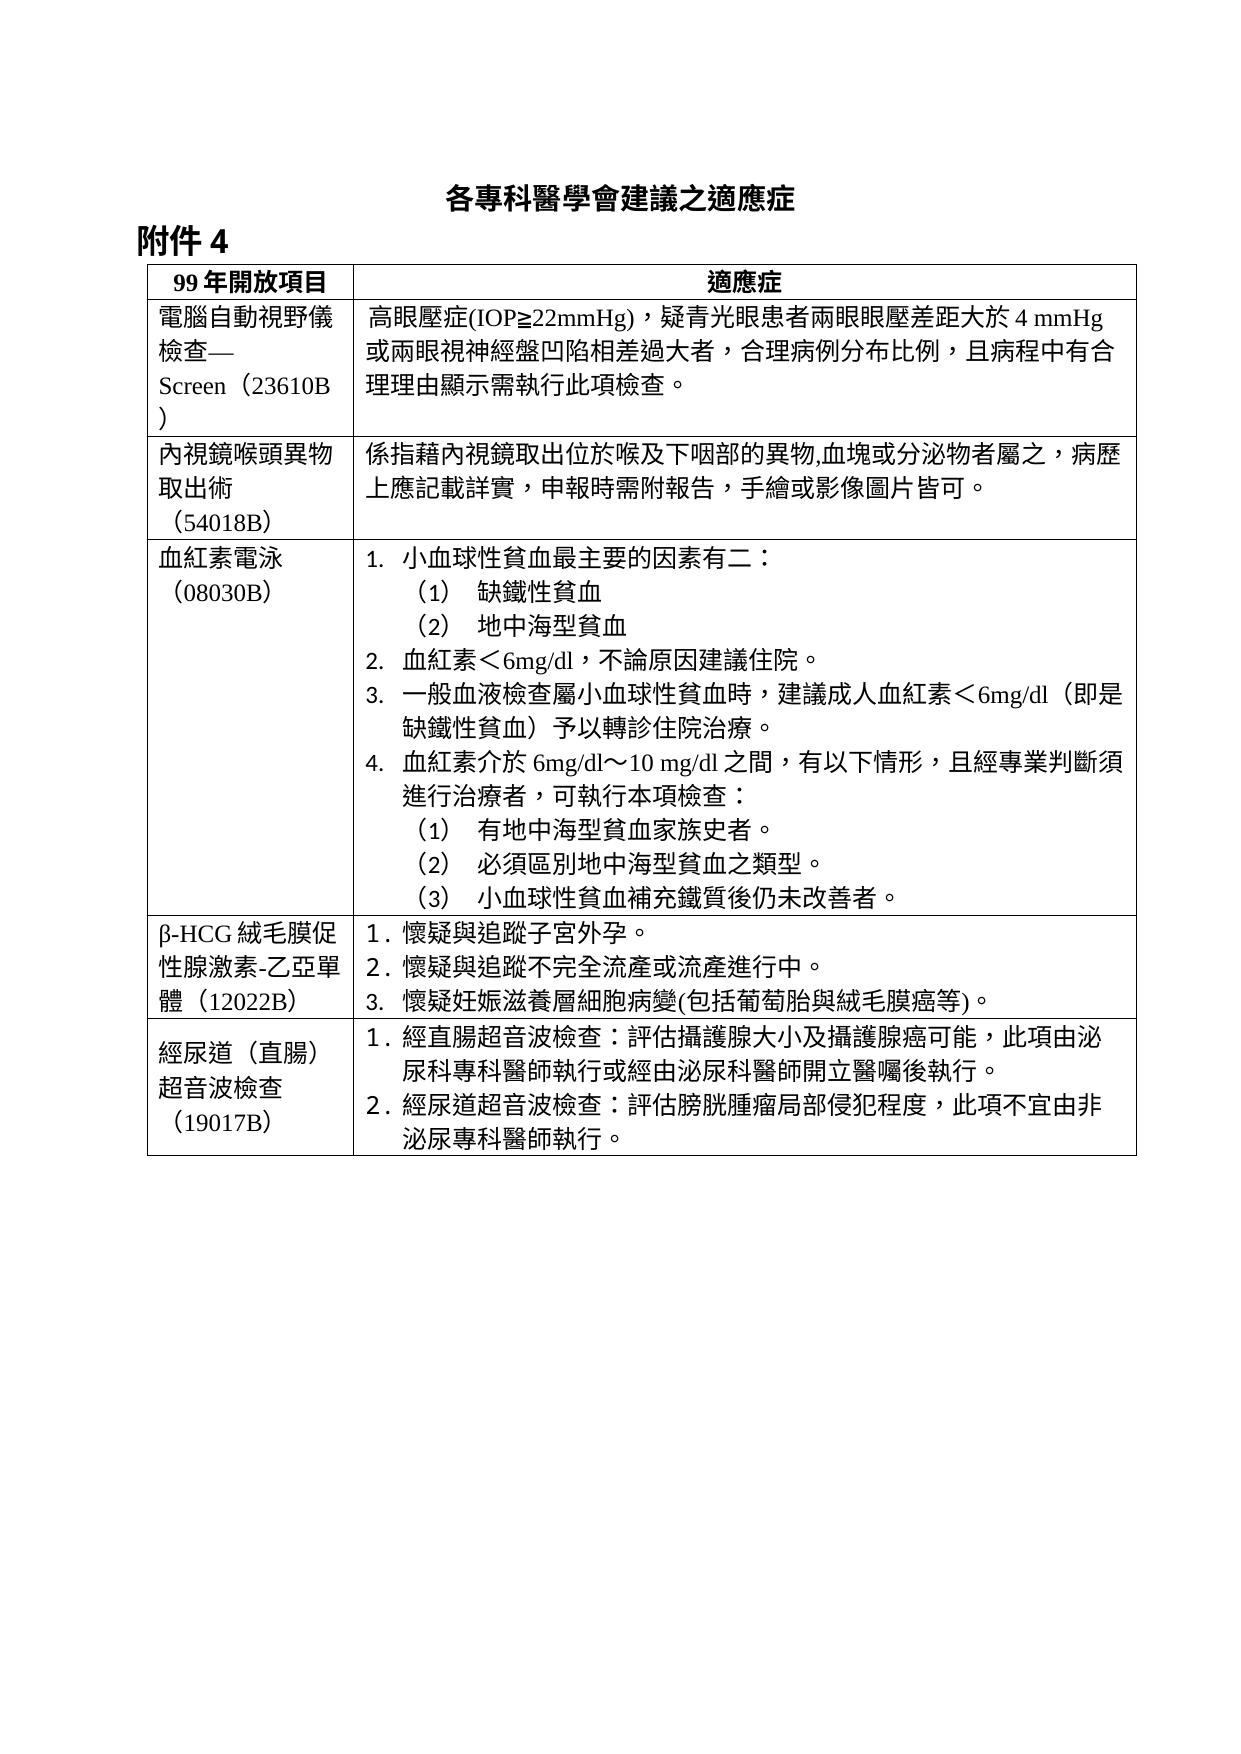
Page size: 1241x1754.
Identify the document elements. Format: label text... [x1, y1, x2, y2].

table_cell 係指藉內視鏡取出位於喉及下咽部的異物,血塊或分泌物者屬之，病歷上應記載詳實，申報時需附報告，手繪或影像圖片皆可。 [354, 437, 1136, 539]
text 各專科醫學會建議之適應症 [136, 178, 1104, 218]
table_cell 經直腸超音波檢查：評估攝護腺大小及攝護腺癌可能，此項由泌尿科專科醫師執行或經由泌尿科醫師開立醫囑後執行。 經尿道超音波檢查：評估膀胱腫瘤局部侵犯程度，此項不宜由非泌尿專科醫師執行。 [354, 1019, 1136, 1155]
table_cell 血紅素電泳（08030B） [148, 540, 353, 915]
table_header 99年開放項目 [148, 265, 353, 299]
table_cell 經尿道（直腸）超音波檢查（19017B） [148, 1019, 353, 1155]
table_cell β-HCG絨毛膜促性腺激素-乙亞單體（12022B） [148, 916, 353, 1018]
table_cell 小血球性貧血最主要的因素有二： 缺鐵性貧血 地中海型貧血 血紅素＜6mg/dl，不論原因建議住院。 一般血液檢查屬小血球性貧血時，建議成人血紅素＜6mg/dl（即是缺鐵性貧血）予以轉診住院治療。 血紅素介於6mg/dl～10 mg/dl之間，有以下情形，且經專業判斷須進行治療者，可執行本項檢查： 有地中海型貧血家族史者。 必須區別地中海型貧血之類型。 小血球性貧血補充鐵質後仍未改善者。 [354, 540, 1136, 915]
table_cell 高眼壓症(IOP≧22mmHg)，疑青光眼患者兩眼眼壓差距大於4 mmHg或兩眼視神經盤凹陷相差過大者，合理病例分布比例，且病程中有合理理由顯示需執行此項檢查。 [354, 300, 1136, 436]
table_cell 內視鏡喉頭異物取出術（54018B） [148, 437, 353, 539]
table_cell 懷疑與追蹤子宮外孕。 懷疑與追蹤不完全流產或流產進行中。 懷疑妊娠滋養層細胞病變(包括葡萄胎與絨毛膜癌等)。 [354, 916, 1136, 1018]
text 附件4 [136, 218, 1104, 263]
table_cell 電腦自動視野儀檢查— Screen（23610B） [148, 300, 353, 436]
table_header 適應症 [354, 265, 1136, 299]
